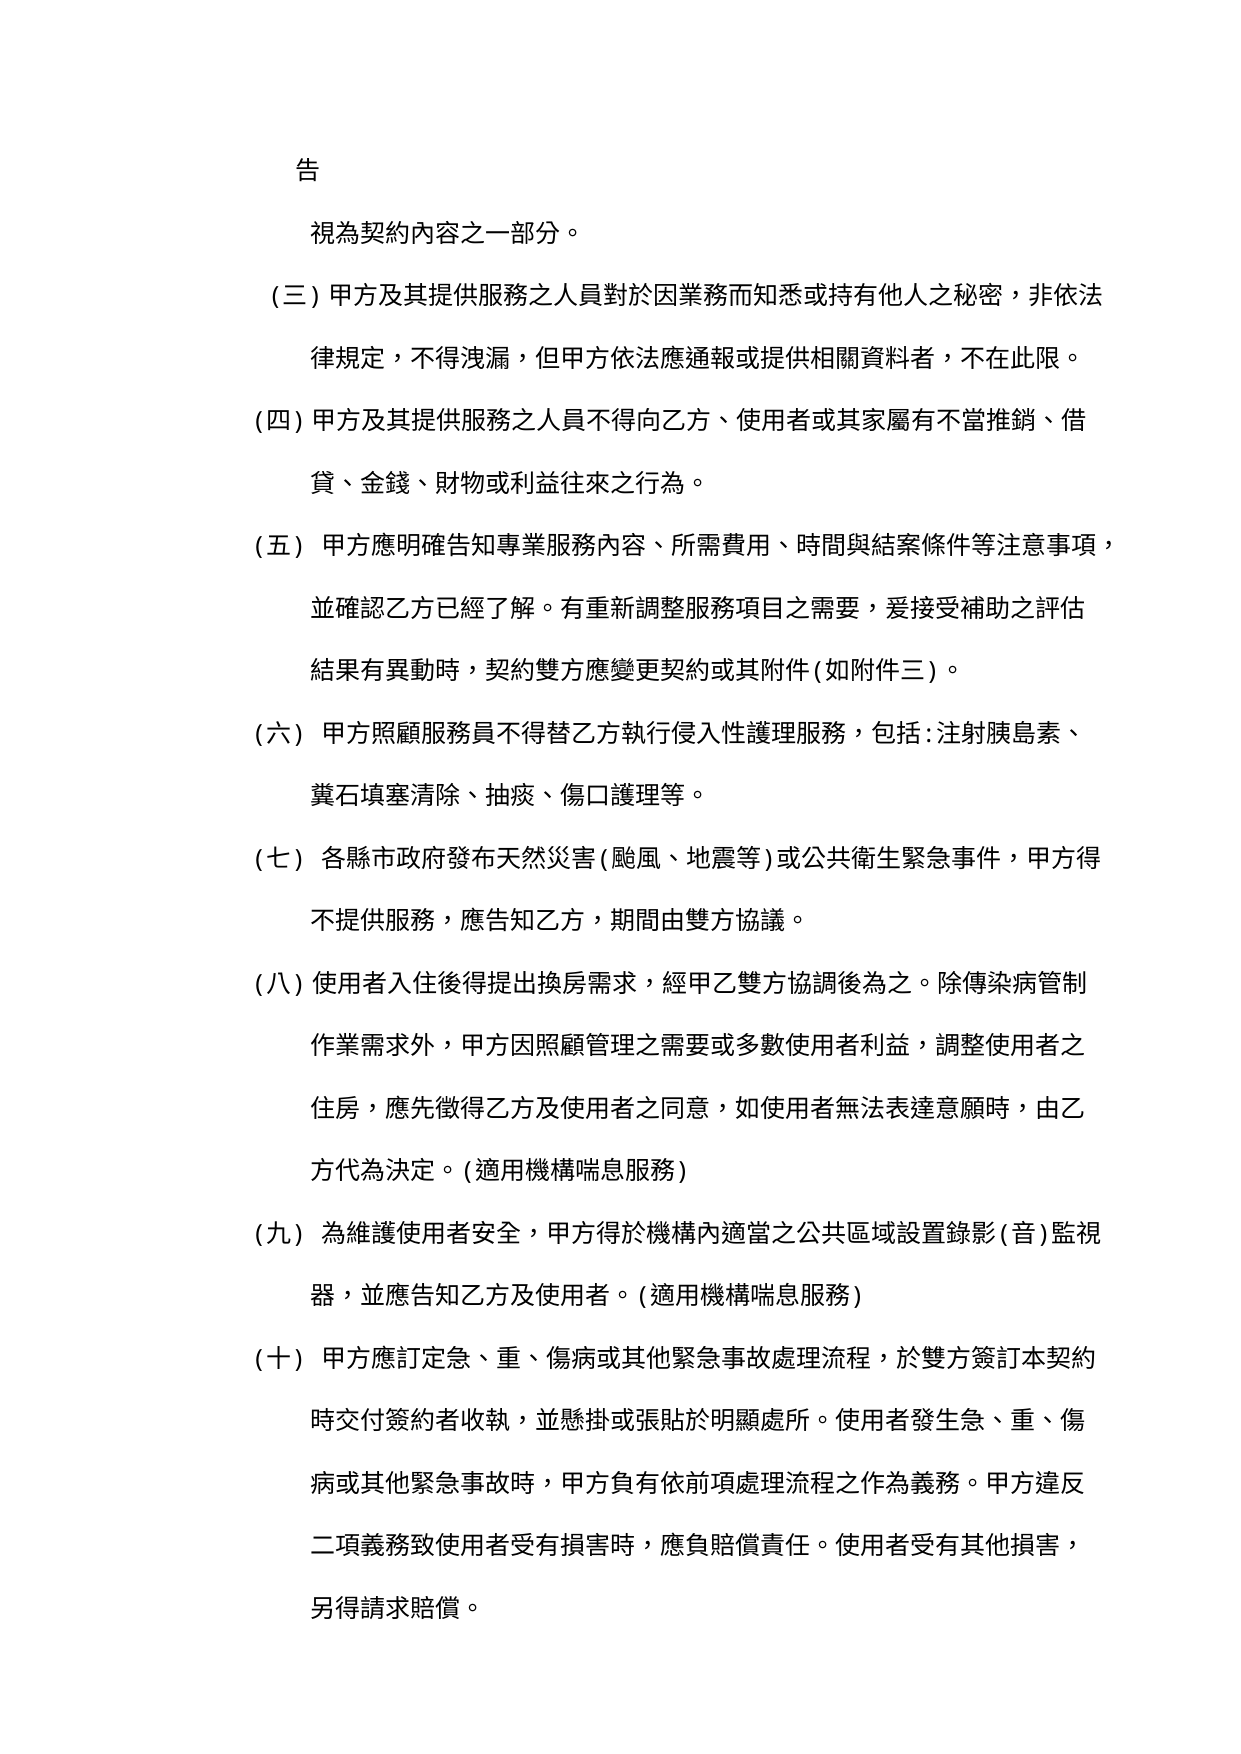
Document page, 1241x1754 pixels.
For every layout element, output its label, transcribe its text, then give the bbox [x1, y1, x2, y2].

text (五) 甲方應明確告知專業服務內容、所需費用、時間與結案條件等注意事項，並確認乙方已經了解。有重新調整服務項目之需要，爰接受補助之評估結果有異動時，契約雙方應變更契約或其附件(如附件三)。 [251, 502, 1107, 689]
text (六) 甲方照顧服務員不得替乙方執行侵入性護理服務，包括:注射胰島素、糞石填塞清除、抽痰、傷口護理等。 [251, 689, 1107, 814]
text (九) 為維護使用者安全，甲方得於機構內適當之公共區域設置錄影(音)監視器，並應告知乙方及使用者。(適用機構喘息服務) [251, 1189, 1107, 1314]
text (三) 甲方及其提供服務之人員對於因業務而知悉或持有他人之秘密，非依法律規定，不得洩漏，但甲方依法應通報或提供相關資料者，不在此限。 [163, 252, 1107, 377]
text 告 [236, 127, 1107, 189]
text (七) 各縣市政府發布天然災害(颱風、地震等)或公共衛生緊急事件，甲方得不提供服務，應告知乙方，期間由雙方協議。 [236, 814, 1107, 939]
text (四) 甲方及其提供服務之人員不得向乙方、使用者或其家屬有不當推銷、借貸、金錢、財物或利益往來之行為。 [251, 377, 1107, 502]
text (十) 甲方應訂定急、重、傷病或其他緊急事故處理流程，於雙方簽訂本契約時交付簽約者收執，並懸掛或張貼於明顯處所。使用者發生急、重、傷病或其他緊急事故時，甲方負有依前項處理流程之作為義務。甲方違反二項義務致使用者受有損害時，應負賠償責任。使用者受有其他損害，另得請求賠償。 [251, 1314, 1107, 1627]
text (八) 使用者入住後得提出換房需求，經甲乙雙方協調後為之。除傳染病管制作業需求外，甲方因照顧管理之需要或多數使用者利益，調整使用者之住房，應先徵得乙方及使用者之同意，如使用者無法表達意願時，由乙方代為決定。(適用機構喘息服務) [251, 939, 1107, 1189]
text 視為契約內容之一部分。 [310, 189, 1107, 252]
